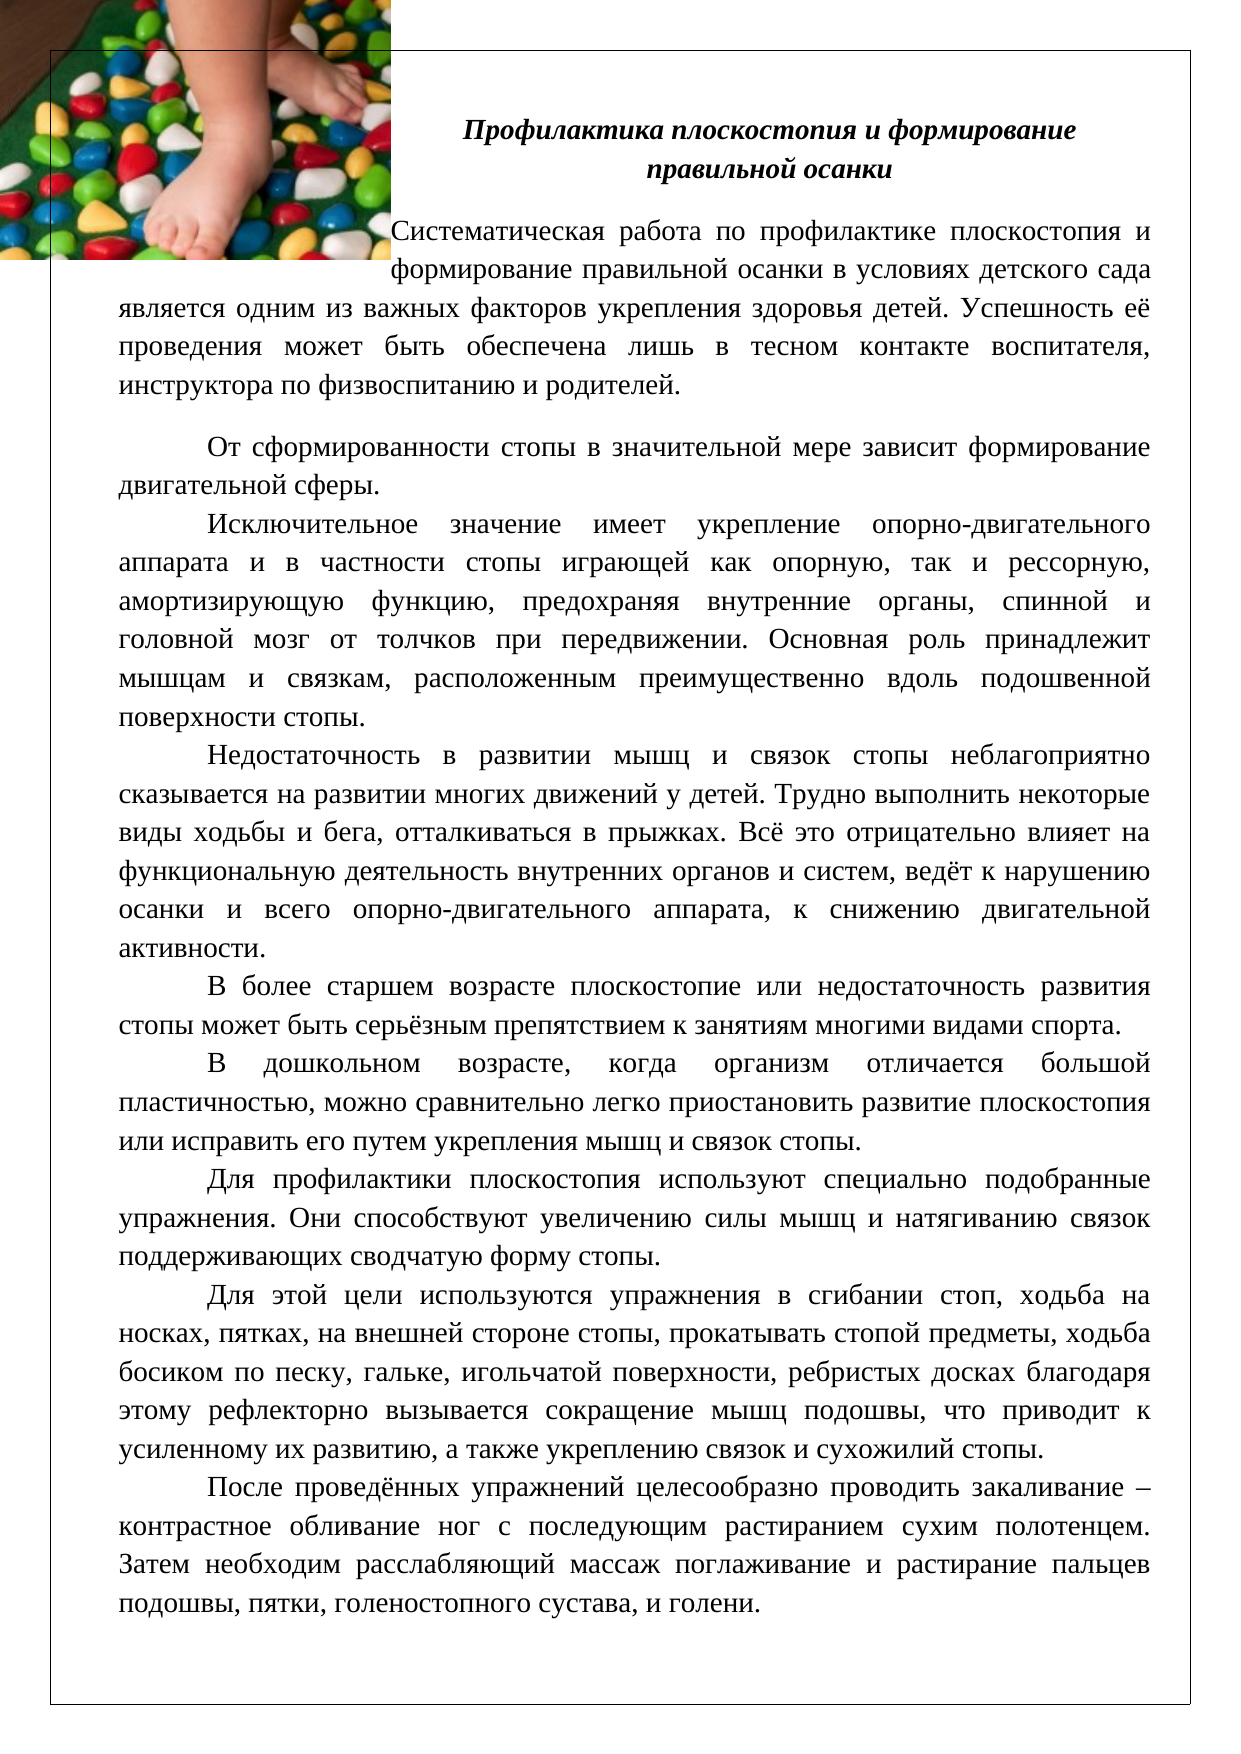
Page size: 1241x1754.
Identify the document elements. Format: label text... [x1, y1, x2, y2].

text Систематическая работа по профилактике плоскостопия и формирование правильной осанки в условиях детского сада является одним из важных факторов укрепления здоровья детей. Успешность её проведения может быть обеспечена лишь в тесном контакте воспитателя, инструктора по физвоспитанию и родителей. [118, 213, 1152, 400]
picture [51, 51, 391, 260]
text В дошкольном возрасте, когда организм отличается большой пластичностью, можно сравнительно легко приостановить развитие плоскостопия или исправить его путем укрепления мышц и связок стопы. [118, 1046, 1152, 1156]
text После проведённых упражнений целесообразно проводить закаливание – контрастное обливание ног с последующим растиранием сухим полотенцем. Затем необходим расслабляющий массаж поглаживание и растирание пальцев подошвы, пятки, голеностопного сустава, и голени. [118, 1469, 1152, 1619]
text Исключительное значение имеет укрепление опорно-двигательного аппарата и в частности стопы играющей как опорную, так и рессорную, амортизирующую функцию, предохраняя внутренние органы, спинной и головной мозг от толчков при передвижении. Основная роль принадлежит мышцам и связкам, расположенным преимущественно вдоль подошвенной поверхности стопы. [118, 506, 1152, 732]
text Для этой цели используются упражнения в сгибании стоп, ходьба на носках, пятках, на внешней стороне стопы, прокатывать стопой предметы, ходьба босиком по песку, гальке, игольчатой поверхности, ребристых досках благодаря этому рефлекторно вызывается сокращение мышц подошвы, что приводит к усиленному их развитию, а также укреплению связок и сухожилий стопы. [118, 1277, 1152, 1464]
text В более старшем возрасте плоскостопие или недостаточность развития стопы может быть серьёзным препятствием к занятиям многими видами спорта. [118, 968, 1152, 1041]
text От сформированности стопы в значительной мере зависит формирование двигательной сферы. [118, 429, 1152, 501]
picture [0, 0, 391, 260]
text Недостаточность в развитии мышц и связок стопы неблагоприятно сказывается на развитии многих движений у детей. Трудно выполнить некоторые виды ходьбы и бега, отталкиваться в прыжках. Всё это отрицательно влияет на функциональную деятельность внутренних органов и систем, ведёт к нарушению осанки и всего опорно-двигательного аппарата, к снижению двигательной активности. [118, 737, 1152, 963]
text Для профилактики плоскостопия используют специально подобранные упражнения. Они способствуют увеличению силы мышц и натягиванию связок поддерживающих сводчатую форму стопы. [118, 1161, 1152, 1272]
text Профилактика плоскостопия и формирование правильной осанки [391, 112, 1152, 184]
